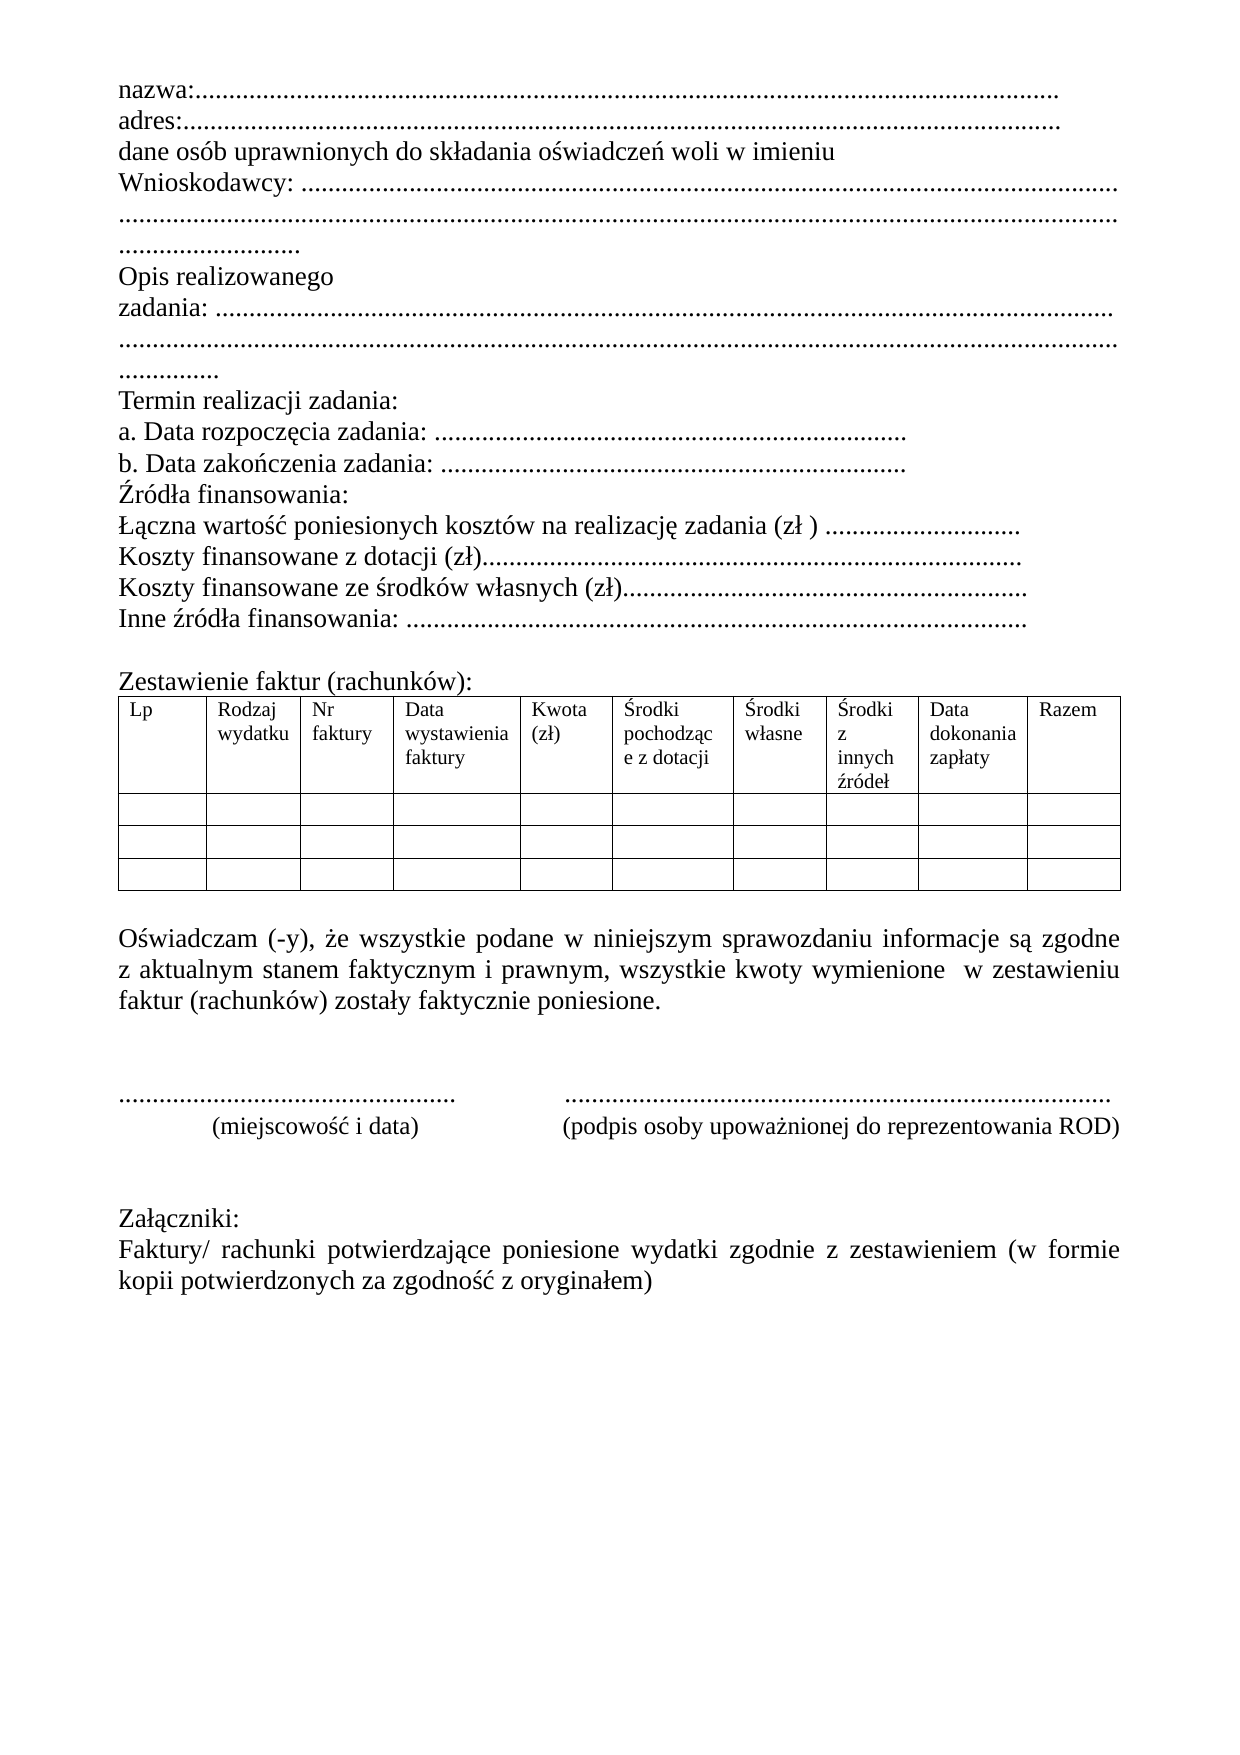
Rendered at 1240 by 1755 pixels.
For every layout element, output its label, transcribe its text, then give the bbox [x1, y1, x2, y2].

text Zestawienie faktur (rachunków): [118, 665, 1121, 696]
table_cell [734, 859, 826, 890]
table_cell [301, 794, 393, 825]
table_cell [521, 826, 612, 857]
table_cell [919, 859, 1027, 890]
table_header Razem [1028, 697, 1120, 793]
table_cell [613, 794, 733, 825]
table_cell [301, 826, 393, 857]
table_cell [1028, 794, 1120, 825]
text Oświadczam (-y), że wszystkie podane w niniejszym sprawozdaniu informacje są zgodne z aktualnym stanem faktycznym i prawnym, wszystkie kwoty wymienione w zestawieniu faktur (rachunków) zostały faktycznie poniesione. [118, 922, 1121, 1015]
table_header Środki pochodzące z dotacji [613, 697, 733, 793]
text Faktury/ rachunki potwierdzające poniesione wydatki zgodnie z zestawieniem (w formie kopii potwierdzonych za zgodność z oryginałem) [118, 1233, 1121, 1296]
table_cell [119, 859, 206, 890]
text Opis realizowanego zadania: ........................................................................................................................................................................................................................................................................................................ [118, 260, 1121, 384]
text a. Data rozpoczęcia zadania: ...................................................................... [118, 416, 1121, 447]
table_cell [119, 794, 206, 825]
table_cell [827, 794, 918, 825]
table_cell [1028, 859, 1120, 890]
table_cell [734, 794, 826, 825]
table_header Środki z innych źródeł [827, 697, 918, 793]
text Koszty finansowane ze środków własnych (zł)............................................................ [118, 571, 1121, 602]
table_cell [613, 859, 733, 890]
table_header Kwota (zł) [521, 697, 612, 793]
text b. Data zakończenia zadania: ..................................................................... [118, 447, 1121, 478]
table_cell [119, 826, 206, 857]
table_cell [394, 794, 520, 825]
table_header Środki własne [734, 697, 826, 793]
table_cell [394, 859, 520, 890]
table_cell [1028, 826, 1120, 857]
table_cell [919, 794, 1027, 825]
table_cell [613, 826, 733, 857]
table_cell [207, 826, 300, 857]
table_header Data dokonania zapłaty [919, 697, 1027, 793]
table_cell [394, 826, 520, 857]
table_header Rodzaj wydatku [207, 697, 300, 793]
text .................................................. ................................................................................. [118, 1078, 1121, 1109]
text Termin realizacji zadania: [118, 384, 1121, 416]
text (miejscowość i data) (podpis osoby upoważnionej do reprezentowania ROD) [118, 1109, 1121, 1140]
text Inne źródła finansowania: ............................................................................................ [118, 602, 1121, 633]
table_cell [207, 859, 300, 890]
text Załączniki: [118, 1202, 1121, 1233]
table_cell [919, 826, 1027, 857]
table_header Data wystawienia faktury [394, 697, 520, 793]
table_cell [207, 794, 300, 825]
table_cell [521, 859, 612, 890]
text Źródła finansowania: [118, 478, 1121, 509]
text nazwa:................................................................................................................................ adres:.................................................................................................................................. dane osób uprawnionych do składania oświadczeń woli w imieniu Wnioskodawcy: ........................................................................................................................................................................................................................................................................................................ [118, 73, 1121, 260]
table_cell [301, 859, 393, 890]
table_cell [521, 794, 612, 825]
table_cell [827, 859, 918, 890]
text Łączna wartość poniesionych kosztów na realizację zadania (zł ) ............................. Koszty finansowane z dotacji (zł)................................................................................ [118, 509, 1121, 571]
table_header Lp [119, 697, 206, 793]
table_cell [827, 826, 918, 857]
table_cell [734, 826, 826, 857]
table_header Nr faktury [301, 697, 393, 793]
